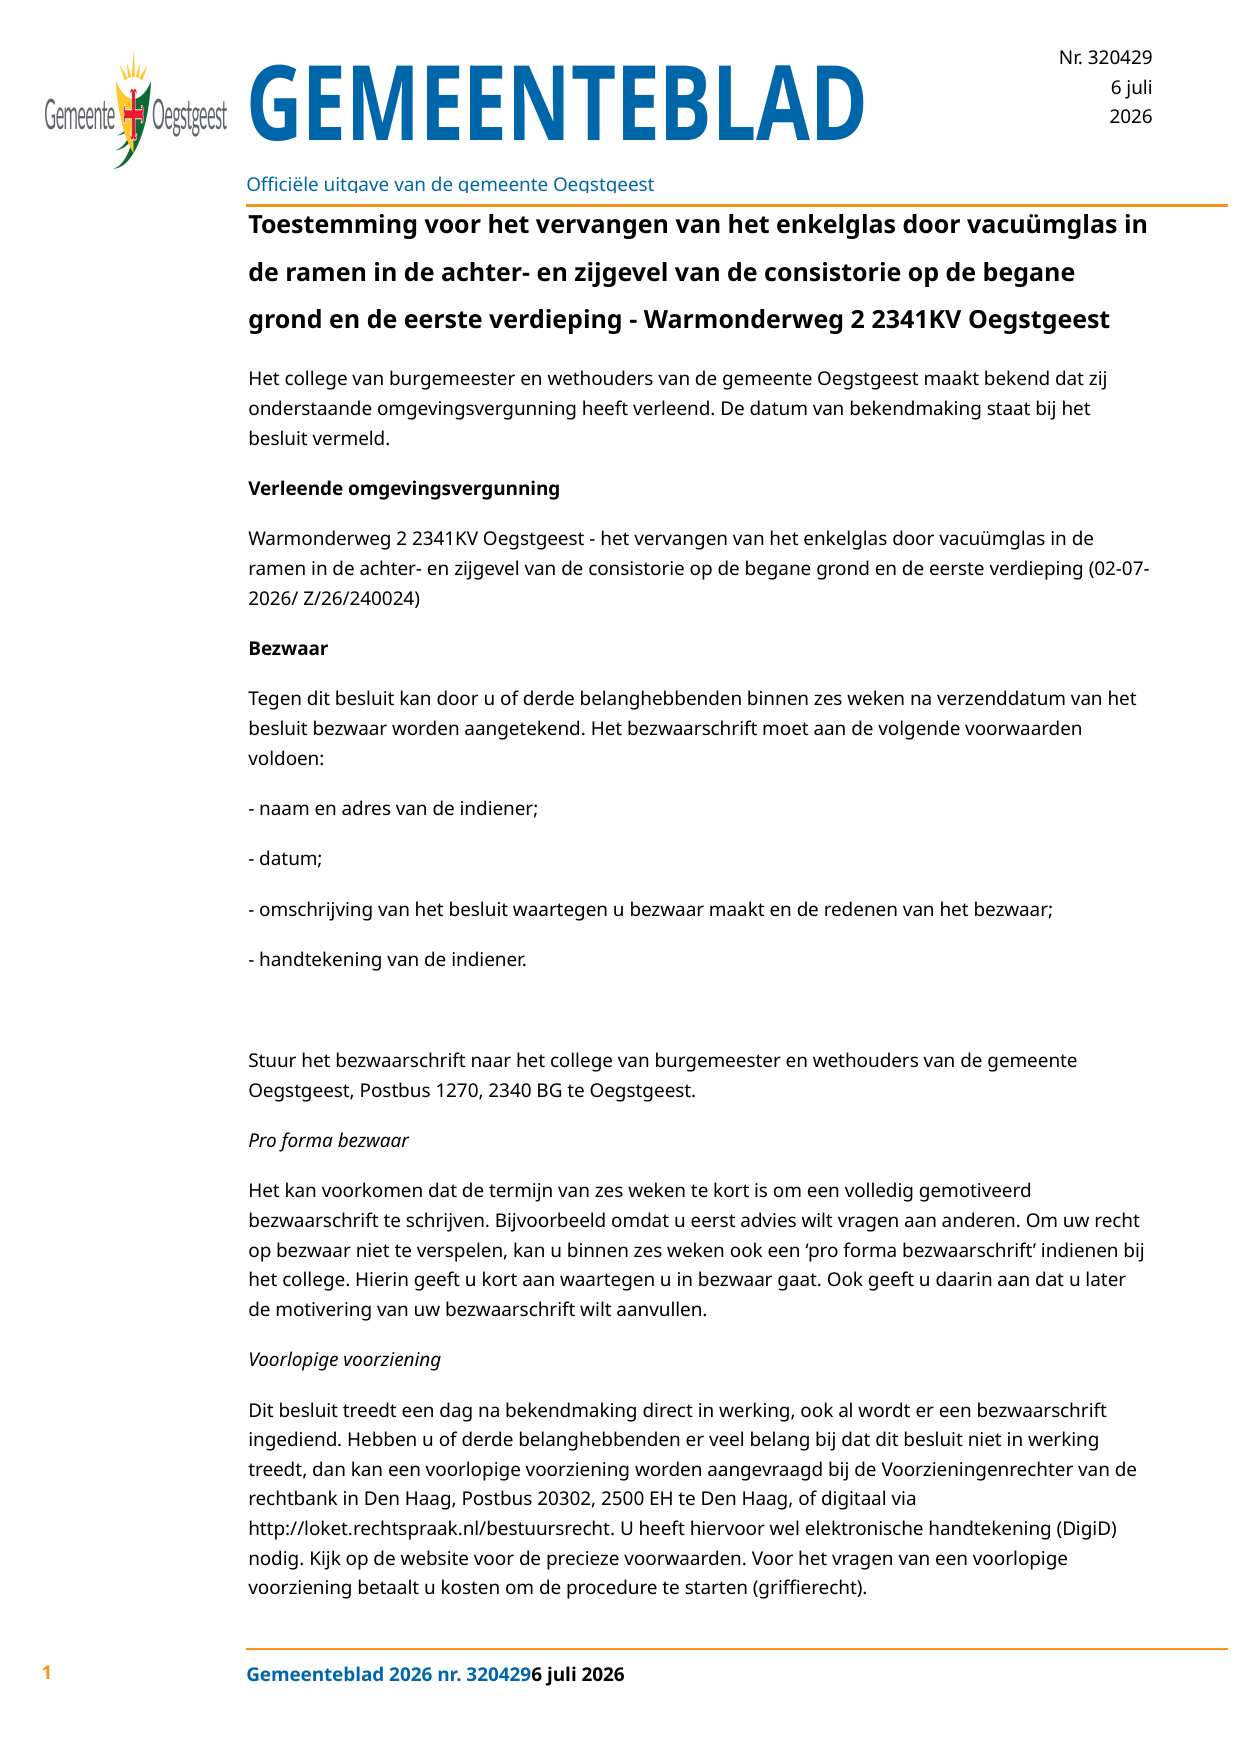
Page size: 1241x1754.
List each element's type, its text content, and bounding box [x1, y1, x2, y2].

text Tegen dit besluit kan door u of derde belanghebbenden binnen zes weken na verzenddatum van het besluit bezwaar worden aangetekend. Het bezwaarschrift moet aan de volgende voorwaarden voldoen: [248, 686, 1152, 770]
text Stuur het bezwaarschrift naar het college van burgemeester en wethouders van de gemeente Oegstgeest, Postbus 1270, 2340 BG te Oegstgeest. [248, 1047, 1152, 1102]
text Warmonderweg 2 2341KV Oegstgeest - het vervangen van het enkelglas door vacuümglas in de ramen in de achter- en zijgevel van de consistorie op de begane grond en de eerste verdieping (02-07-2026/ Z/26/240024) [248, 526, 1152, 610]
text Dit besluit treedt een dag na bekendmaking direct in werking, ook al wordt er een bezwaarschrift ingediend. Hebben u of derde belanghebbenden er veel belang bij dat dit besluit niet in werking treedt, dan kan een voorlopige voorziening worden aangevraagd bij de Voorzieningenrechter van de rechtbank in Den Haag, Postbus 20302, 2500 EH te Den Haag, of digitaal via http://loket.rechtspraak.nl/bestuursrecht. U heeft hiervoor wel elektronische handtekening (DigiD) nodig. Kijk op de website voor de precieze voorwaarden. Voor het vragen van een voorlopige voorziening betaalt u kosten om de procedure te starten (griffierecht). [248, 1397, 1152, 1600]
text Pro forma bezwaar [248, 1127, 1152, 1153]
text Toestemming voor het vervangen van het enkelglas door vacuümglas in de ramen in de achter- en zijgevel van de consistorie op de begane grond en de eerste verdieping - Warmonderweg 2 2341KV Oegstgeest [248, 207, 1152, 336]
text - naam en adres van de indiener; [248, 795, 1152, 821]
text Het kan voorkomen dat de termijn van zes weken te kort is om een volledig gemotiveerd bezwaarschrift te schrijven. Bijvoorbeeld omdat u eerst advies wilt vragen aan anderen. Om uw recht op bezwaar niet te verspelen, kan u binnen zes weken ook een ‘pro forma bezwaarschrift’ indienen bij het college. Hierin geeft u kort aan waartegen u in bezwaar gaat. Ook geeft u daarin aan dat u later de motivering van uw bezwaarschrift wilt aanvullen. [248, 1178, 1152, 1322]
text - handtekening van de indiener. [248, 946, 1152, 972]
text - omschrijving van het besluit waartegen u bezwaar maakt en de redenen van het bezwaar; [248, 896, 1152, 922]
text Het college van burgemeester en wethouders van de gemeente Oegstgeest maakt bekend dat zij onderstaande omgevingsvergunning heeft verleend. De datum van bekendmaking staat bij het besluit vermeld. [248, 366, 1152, 450]
text Bezwaar [248, 635, 1152, 661]
text Voorlopige voorziening [248, 1346, 1152, 1372]
text - datum; [248, 846, 1152, 871]
text Verleende omgevingsvergunning [248, 475, 1152, 501]
picture [41, 47, 231, 172]
